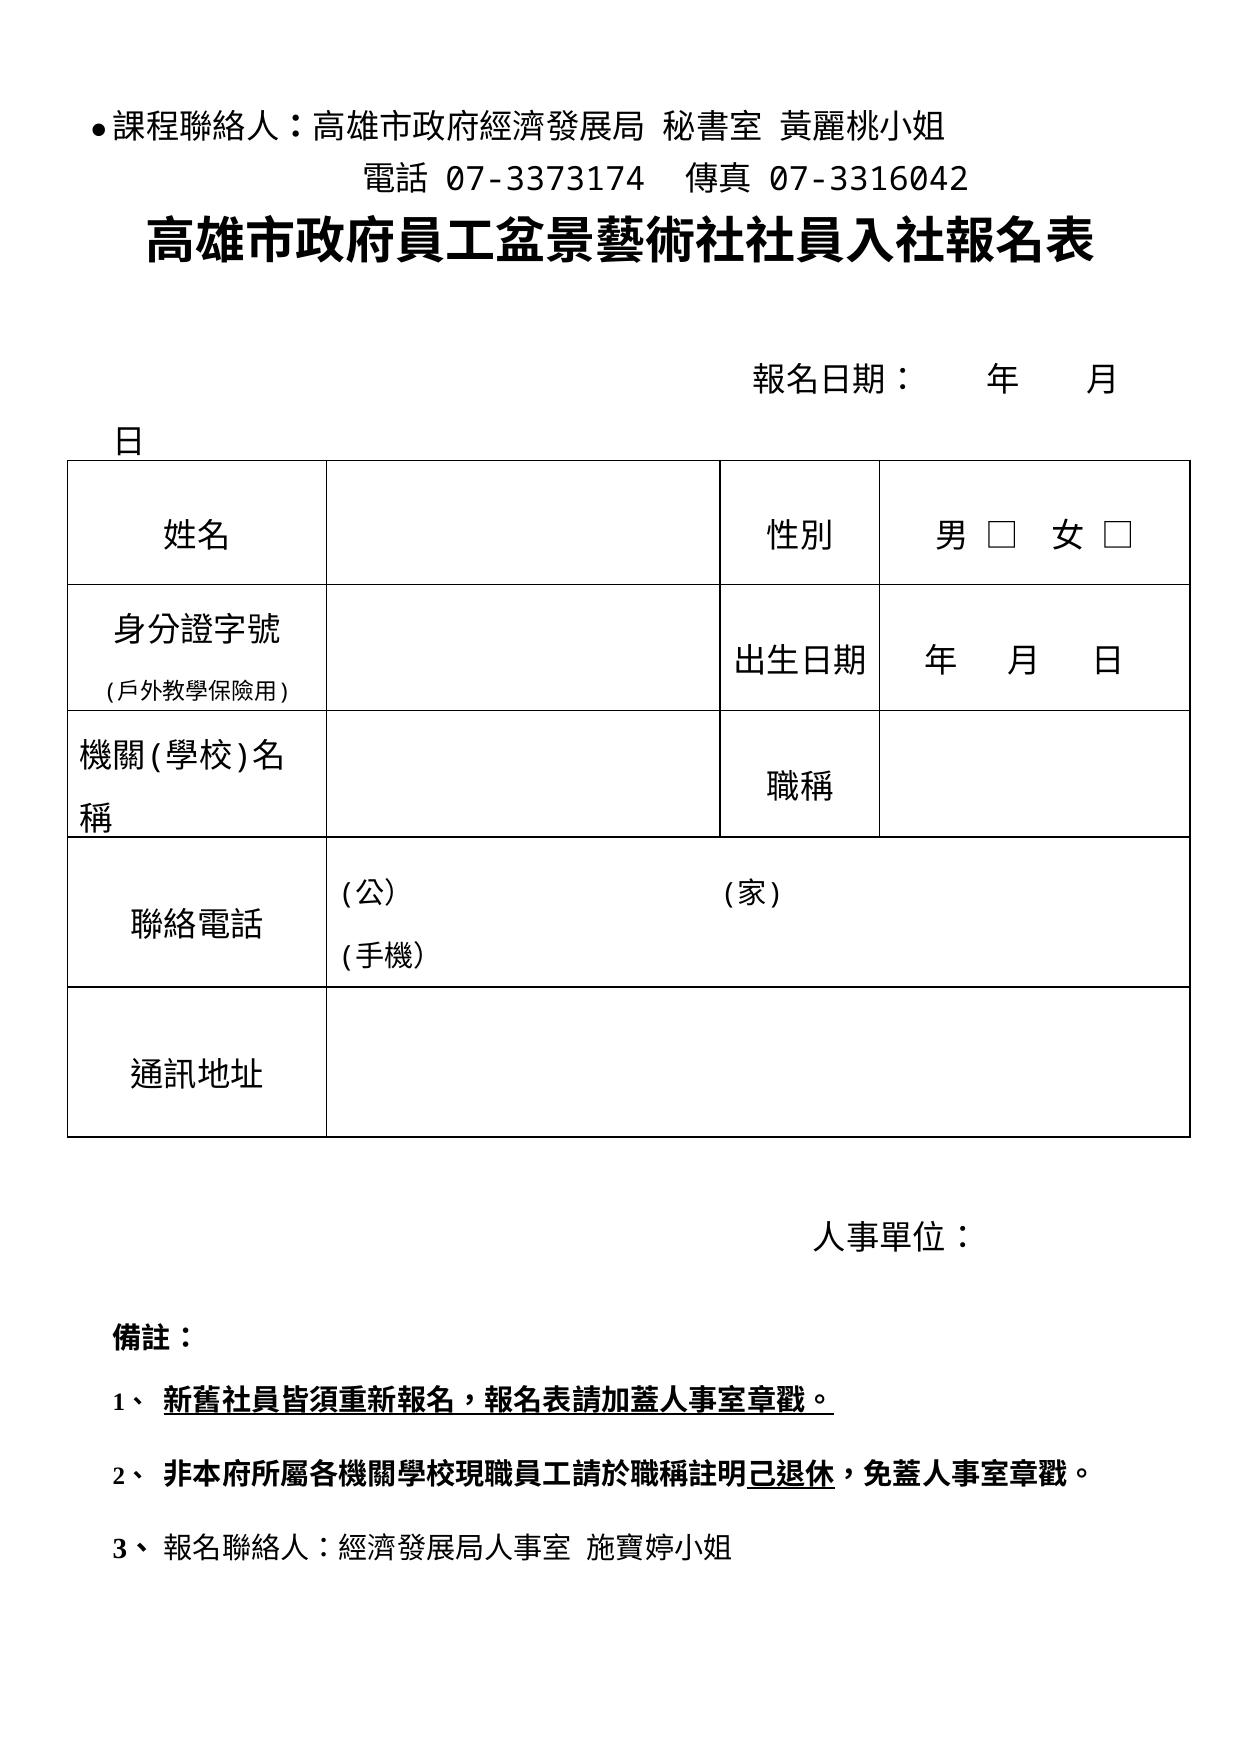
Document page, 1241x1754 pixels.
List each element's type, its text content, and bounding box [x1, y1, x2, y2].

text 報名日期： 年 月 日 [112, 335, 1128, 460]
text 備註： [112, 1294, 1128, 1356]
list 新舊社員皆須重新報名，報名表請加蓋人事室章戳。 [112, 1356, 1128, 1419]
list 報名聯絡人：經濟發展局人事室 施寶婷小姐 [112, 1504, 1128, 1566]
table_cell [327, 988, 1189, 1136]
table_cell [327, 711, 719, 836]
text 高雄市政府員工盆景藝術社社員入社報名表 [112, 200, 1128, 273]
table_cell (公） (家) (手機） [327, 838, 1189, 986]
table_cell [327, 585, 719, 710]
table_cell [880, 711, 1189, 836]
table_cell 身分證字號 (戶外教學保險用) [68, 585, 326, 710]
table_header [327, 461, 719, 584]
text 電話 07-3373174 傳真 07-3316042 [112, 148, 1128, 200]
table_cell 職稱 [721, 711, 879, 836]
table_cell 出生日期 [721, 585, 879, 710]
table_cell 機關(學校)名稱 [68, 711, 326, 836]
table_cell 年 月 日 [880, 585, 1189, 710]
list 非本府所屬各機關學校現職員工請於職稱註明己退休，免蓋人事室章戳。 [112, 1430, 1128, 1492]
table_cell 通訊地址 [68, 988, 326, 1136]
text 人事單位： [112, 1194, 1128, 1256]
list 課程聯絡人：高雄市政府經濟發展局 秘書室 黃麗桃小姐 [90, 96, 1128, 148]
table_cell 聯絡電話 [68, 838, 326, 986]
table_header 性別 [721, 461, 879, 584]
table_header 姓名 [68, 461, 326, 584]
table_header 男 □ 女 □ [880, 461, 1189, 584]
